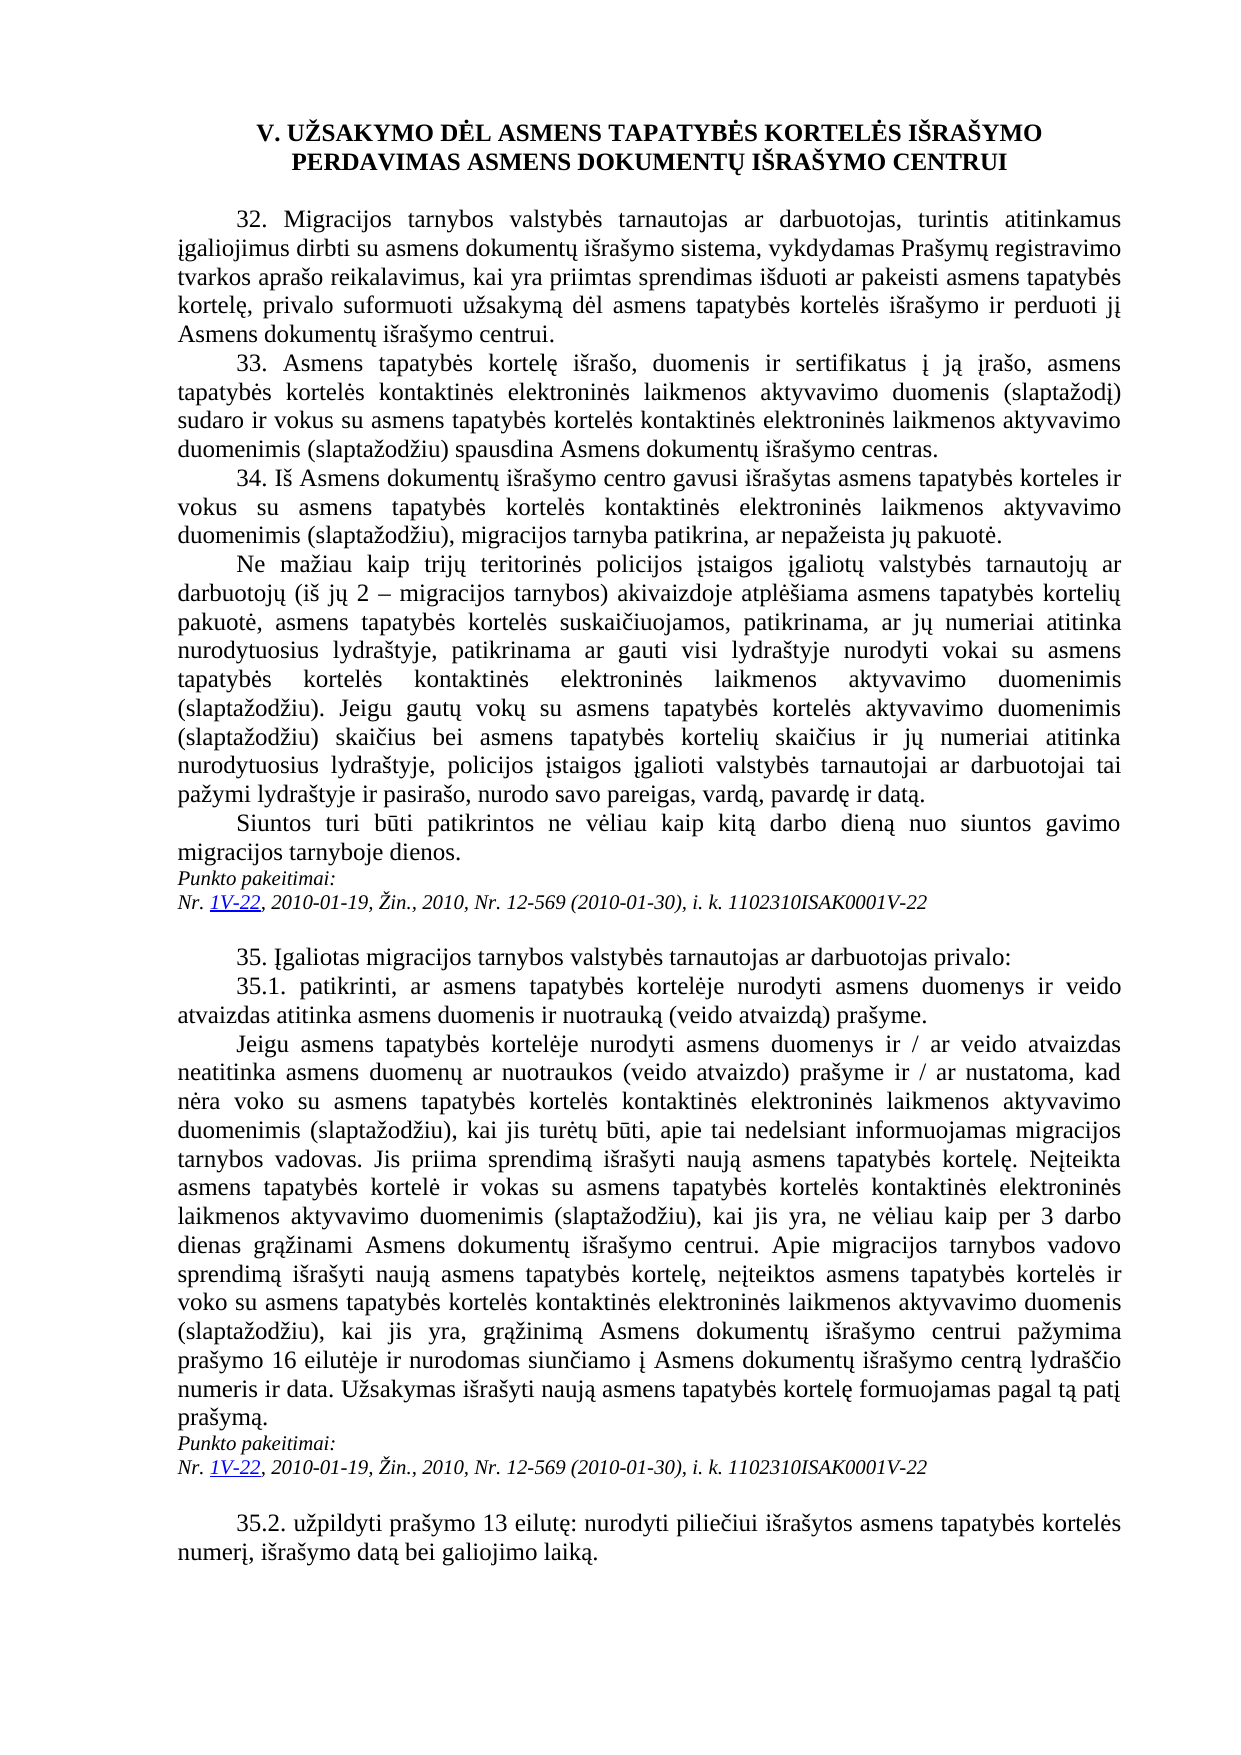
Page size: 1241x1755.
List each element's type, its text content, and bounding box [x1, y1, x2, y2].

text Jeigu asmens tapatybės kortelėje nurodyti asmens duomenys ir / ar veido atvaizdas neatitinka asmens duomenų ar nuotraukos (veido atvaizdo) prašyme ir / ar nustatoma, kad nėra voko su asmens tapatybės kortelės kontaktinės elektroninės laikmenos aktyvavimo duomenimis (slaptažodžiu), kai jis turėtų būti, apie tai nedelsiant informuojamas migracijos tarnybos vadovas. Jis priima sprendimą išrašyti naują asmens tapatybės kortelę. Neįteikta asmens tapatybės kortelė ir vokas su asmens tapatybės kortelės kontaktinės elektroninės laikmenos aktyvavimo duomenimis (slaptažodžiu), kai jis yra, ne vėliau kaip per 3 darbo dienas grąžinami Asmens dokumentų išrašymo centrui. Apie migracijos tarnybos vadovo sprendimą išrašyti naują asmens tapatybės kortelę, neįteiktos asmens tapatybės kortelės ir voko su asmens tapatybės kortelės kontaktinės elektroninės laikmenos aktyvavimo duomenis (slaptažodžiu), kai jis yra, grąžinimą Asmens dokumentų išrašymo centrui pažymima prašymo 16 eilutėje ir nurodomas siunčiamo į Asmens dokumentų išrašymo centrą lydraščio numeris ir data. Užsakymas išrašyti naują asmens tapatybės kortelę formuojamas pagal tą patį prašymą. [177, 1029, 1122, 1431]
text 34. Iš Asmens dokumentų išrašymo centro gavusi išrašytas asmens tapatybės korteles ir vokus su asmens tapatybės kortelės kontaktinės elektroninės laikmenos aktyvavimo duomenimis (slaptažodžiu), migracijos tarnyba patikrina, ar nepažeista jų pakuotė. [177, 463, 1122, 549]
text Punkto pakeitimai: [177, 866, 1122, 890]
text Nr. 1V-22, 2010-01-19, Žin., 2010, Nr. 12-569 (2010-01-30), i. k. 1102310ISAK0001V-22 [177, 890, 1122, 914]
text 35.1. patikrinti, ar asmens tapatybės kortelėje nurodyti asmens duomenys ir veido atvaizdas atitinka asmens duomenis ir nuotrauką (veido atvaizdą) prašyme. [177, 971, 1122, 1029]
text Ne mažiau kaip trijų teritorinės policijos įstaigos įgaliotų valstybės tarnautojų ar darbuotojų (iš jų 2 – migracijos tarnybos) akivaizdoje atplėšiama asmens tapatybės kortelių pakuotė, asmens tapatybės kortelės suskaičiuojamos, patikrinama, ar jų numeriai atitinka nurodytuosius lydraštyje, patikrinama ar gauti visi lydraštyje nurodyti vokai su asmens tapatybės kortelės kontaktinės elektroninės laikmenos aktyvavimo duomenimis (slaptažodžiu). Jeigu gautų vokų su asmens tapatybės kortelės aktyvavimo duomenimis (slaptažodžiu) skaičius bei asmens tapatybės kortelių skaičius ir jų numeriai atitinka nurodytuosius lydraštyje, policijos įstaigos įgalioti valstybės tarnautojai ar darbuotojai tai pažymi lydraštyje ir pasirašo, nurodo savo pareigas, vardą, pavardę ir datą. [177, 549, 1122, 808]
text 35. Įgaliotas migracijos tarnybos valstybės tarnautojas ar darbuotojas privalo: [177, 942, 1122, 971]
text Punkto pakeitimai: [177, 1431, 1122, 1455]
text V. UŽSAKYMO DĖL ASMENS TAPATYBĖS KORTELĖS IŠRAŠYMO PERDAVIMAS ASMENS DOKUMENTŲ IŠRAŠYMO CENTRUI [177, 118, 1122, 176]
text 33. Asmens tapatybės kortelę išrašo, duomenis ir sertifikatus į ją įrašo, asmens tapatybės kortelės kontaktinės elektroninės laikmenos aktyvavimo duomenis (slaptažodį) sudaro ir vokus su asmens tapatybės kortelės kontaktinės elektroninės laikmenos aktyvavimo duomenimis (slaptažodžiu) spausdina Asmens dokumentų išrašymo centras. [177, 348, 1122, 463]
text 35.2. užpildyti prašymo 13 eilutę: nurodyti piliečiui išrašytos asmens tapatybės kortelės numerį, išrašymo datą bei galiojimo laiką. [177, 1508, 1122, 1566]
text Siuntos turi būti patikrintos ne vėliau kaip kitą darbo dieną nuo siuntos gavimo migracijos tarnyboje dienos. [177, 808, 1122, 866]
text 32. Migracijos tarnybos valstybės tarnautojas ar darbuotojas, turintis atitinkamus įgaliojimus dirbti su asmens dokumentų išrašymo sistema, vykdydamas Prašymų registravimo tvarkos aprašo reikalavimus, kai yra priimtas sprendimas išduoti ar pakeisti asmens tapatybės kortelę, privalo suformuoti užsakymą dėl asmens tapatybės kortelės išrašymo ir perduoti jį Asmens dokumentų išrašymo centrui. [177, 204, 1122, 348]
text Nr. 1V-22, 2010-01-19, Žin., 2010, Nr. 12-569 (2010-01-30), i. k. 1102310ISAK0001V-22 [177, 1455, 1122, 1479]
